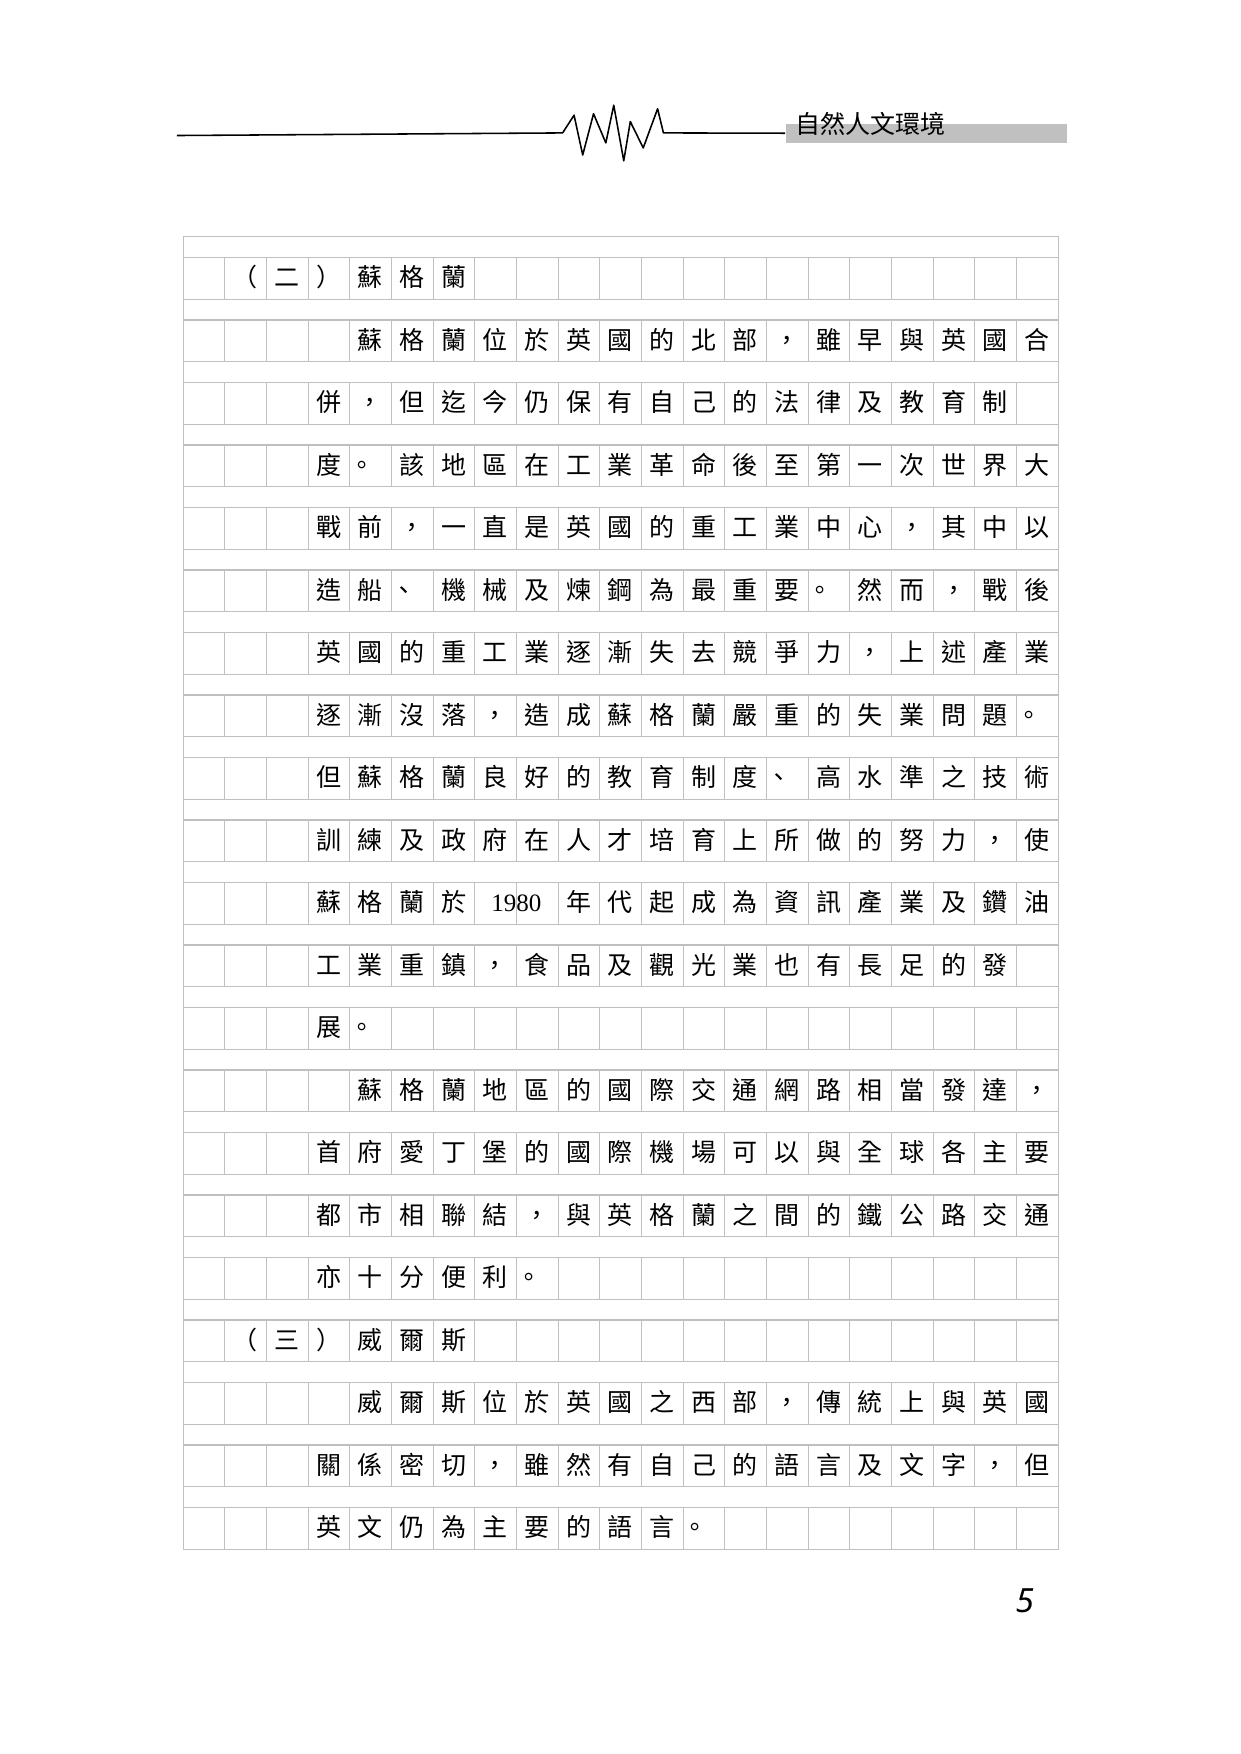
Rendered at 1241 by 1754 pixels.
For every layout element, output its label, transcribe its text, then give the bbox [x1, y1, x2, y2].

text 威爾斯位於英國之西部，傳統上與英國關係密切，雖然有自己的語言及文字，但英文仍為主要的語言。 [684, 1508, 724, 1549]
text [975, 258, 1016, 299]
text [559, 1321, 599, 1361]
text 堡 [475, 1133, 516, 1174]
text 蘇格蘭位於英國的北部，雖早與英國合併，但迄今仍保有自己的法律及教育制度。該地區在工業革命後至第一次世界大戰前，一直是英國的重工業中心，其中以造船、機械及煉鋼為最重要。然而，戰後英國的重工業逐漸失去競爭力，上述產業逐漸沒落，造成蘇格蘭嚴重的失業問題。但蘇格蘭良好的教育制度、高水準之技術訓練及政府在人才培育上所做的努力，使蘇格蘭於1980年代起成為資訊產業及鑽油工業重鎮，食品及觀光業也有長足的發展。 [281, 487, 1058, 507]
text 威爾斯位於英國之西部，傳統上與英國關係密切，雖然有自己的語言及文字，但英文仍為主要的語言。 [1017, 1446, 1058, 1486]
text [850, 1258, 891, 1299]
text ， [517, 1196, 558, 1236]
text 威爾斯位於英國之西部，傳統上與英國關係密切，雖然有自己的語言及文字，但英文仍為主要的語言。 [684, 1446, 724, 1486]
text 際 [600, 1133, 641, 1174]
text 威爾斯位於英國之西部，傳統上與英國關係密切，雖然有自己的語言及文字，但英文仍為主要的語言。 [767, 1508, 808, 1549]
text 威爾斯位於英國之西部，傳統上與英國關係密切，雖然有自己的語言及文字，但英文仍為主要的語言。 [350, 1383, 391, 1424]
text 威爾斯位於英國之西部，傳統上與英國關係密切，雖然有自己的語言及文字，但英文仍為主要的語言。 [559, 1383, 599, 1424]
text [767, 1258, 808, 1299]
text 威爾斯位於英國之西部，傳統上與英國關係密切，雖然有自己的語言及文字，但英文仍為主要的語言。 [517, 1446, 558, 1486]
text [309, 1071, 349, 1111]
text 蘇格蘭位於英國的北部，雖早與英國合併，但迄今仍保有自己的法律及教育制度。該地區在工業革命後至第一次世界大戰前，一直是英國的重工業中心，其中以造船、機械及煉鋼為最重要。然而，戰後英國的重工業逐漸失去競爭力，上述產業逐漸沒落，造成蘇格蘭嚴重的失業問題。但蘇格蘭良好的教育制度、高水準之技術訓練及政府在人才培育上所做的努力，使蘇格蘭於1980年代起成為資訊產業及鑽油工業重鎮，食品及觀光業也有長足的發展。 [281, 925, 1058, 944]
text 全 [850, 1133, 891, 1174]
text 市 [350, 1196, 391, 1236]
text [767, 258, 808, 299]
text [517, 1321, 558, 1361]
text 蘇格蘭位於英國的北部，雖早與英國合併，但迄今仍保有自己的法律及教育制度。該地區在工業革命後至第一次世界大戰前，一直是英國的重工業中心，其中以造船、機械及煉鋼為最重要。然而，戰後英國的重工業逐漸失去競爭力，上述產業逐漸沒落，造成蘇格蘭嚴重的失業問題。但蘇格蘭良好的教育制度、高水準之技術訓練及政府在人才培育上所做的努力，使蘇格蘭於1980年代起成為資訊產業及鑽油工業重鎮，食品及觀光業也有長足的發展。 [281, 737, 1058, 757]
text [559, 1258, 599, 1299]
text [1017, 1258, 1058, 1299]
text 威爾斯位於英國之西部，傳統上與英國關係密切，雖然有自己的語言及文字，但英文仍為主要的語言。 [934, 1446, 974, 1486]
text [559, 258, 599, 299]
text 蘇格蘭位於英國的北部，雖早與英國合併，但迄今仍保有自己的法律及教育制度。該地區在工業革命後至第一次世界大戰前，一直是英國的重工業中心，其中以造船、機械及煉鋼為最重要。然而，戰後英國的重工業逐漸失去競爭力，上述產業逐漸沒落，造成蘇格蘭嚴重的失業問題。但蘇格蘭良好的教育制度、高水準之技術訓練及政府在人才培育上所做的努力，使蘇格蘭於1980年代起成為資訊產業及鑽油工業重鎮，食品及觀光業也有長足的發展。 [281, 612, 1058, 632]
text 公 [892, 1196, 933, 1236]
text 威爾斯位於英國之西部，傳統上與英國關係密切，雖然有自己的語言及文字，但英文仍為主要的語言。 [767, 1383, 808, 1424]
text 威爾斯位於英國之西部，傳統上與英國關係密切，雖然有自己的語言及文字，但英文仍為主要的語言。 [309, 1446, 349, 1486]
text [207, 237, 1058, 257]
text 二 [267, 258, 308, 299]
text 各 [934, 1133, 974, 1174]
text 蘭 [684, 1196, 724, 1236]
text ， [1017, 1071, 1058, 1111]
text 亦 [309, 1258, 349, 1299]
text 間 [767, 1196, 808, 1236]
text 網 [767, 1071, 808, 1111]
text 蘇 [350, 258, 391, 299]
text 威爾斯位於英國之西部，傳統上與英國關係密切，雖然有自己的語言及文字，但英文仍為主要的語言。 [281, 1383, 308, 1424]
text 威爾斯位於英國之西部，傳統上與英國關係密切，雖然有自己的語言及文字，但英文仍為主要的語言。 [350, 1508, 391, 1549]
text [281, 1175, 1058, 1194]
text 路 [934, 1196, 974, 1236]
text [475, 258, 516, 299]
text 威爾斯位於英國之西部，傳統上與英國關係密切，雖然有自己的語言及文字，但英文仍為主要的語言。 [309, 1508, 349, 1549]
text 蘇 [350, 1071, 391, 1111]
text [642, 258, 683, 299]
text 威爾斯位於英國之西部，傳統上與英國關係密切，雖然有自己的語言及文字，但英文仍為主要的語言。 [309, 1383, 349, 1424]
text [684, 1258, 724, 1299]
text [684, 1321, 724, 1361]
text [642, 1321, 683, 1361]
text 威爾斯位於英國之西部，傳統上與英國關係密切，雖然有自己的語言及文字，但英文仍為主要的語言。 [850, 1383, 891, 1424]
text 達 [975, 1071, 1016, 1111]
text 威爾斯位於英國之西部，傳統上與英國關係密切，雖然有自己的語言及文字，但英文仍為主要的語言。 [809, 1508, 849, 1549]
text 威爾斯位於英國之西部，傳統上與英國關係密切，雖然有自己的語言及文字，但英文仍為主要的語言。 [934, 1383, 974, 1424]
text ） [309, 258, 349, 299]
text 威爾斯位於英國之西部，傳統上與英國關係密切，雖然有自己的語言及文字，但英文仍為主要的語言。 [392, 1508, 433, 1549]
text 格 [392, 1071, 433, 1111]
text [600, 1258, 641, 1299]
text 威爾斯位於英國之西部，傳統上與英國關係密切，雖然有自己的語言及文字，但英文仍為主要的語言。 [434, 1508, 474, 1549]
text 威爾斯位於英國之西部，傳統上與英國關係密切，雖然有自己的語言及文字，但英文仍為主要的語言。 [642, 1446, 683, 1486]
text 交 [684, 1071, 724, 1111]
text 威爾斯位於英國之西部，傳統上與英國關係密切，雖然有自己的語言及文字，但英文仍為主要的語言。 [809, 1383, 849, 1424]
text [850, 1321, 891, 1361]
text 威爾斯位於英國之西部，傳統上與英國關係密切，雖然有自己的語言及文字，但英文仍為主要的語言。 [892, 1508, 933, 1549]
text 威爾斯位於英國之西部，傳統上與英國關係密切，雖然有自己的語言及文字，但英文仍為主要的語言。 [434, 1446, 474, 1486]
text 威爾斯位於英國之西部，傳統上與英國關係密切，雖然有自己的語言及文字，但英文仍為主要的語言。 [559, 1508, 599, 1549]
text 威爾斯位於英國之西部，傳統上與英國關係密切，雖然有自己的語言及文字，但英文仍為主要的語言。 [600, 1508, 641, 1549]
text 蘭 [434, 1071, 474, 1111]
text 蘇格蘭位於英國的北部，雖早與英國合併，但迄今仍保有自己的法律及教育制度。該地區在工業革命後至第一次世界大戰前，一直是英國的重工業中心，其中以造船、機械及煉鋼為最重要。然而，戰後英國的重工業逐漸失去競爭力，上述產業逐漸沒落，造成蘇格蘭嚴重的失業問題。但蘇格蘭良好的教育制度、高水準之技術訓練及政府在人才培育上所做的努力，使蘇格蘭於1980年代起成為資訊產業及鑽油工業重鎮，食品及觀光業也有長足的發展。 [281, 425, 1058, 444]
text [475, 1321, 516, 1361]
text 威爾斯位於英國之西部，傳統上與英國關係密切，雖然有自己的語言及文字，但英文仍為主要的語言。 [809, 1446, 849, 1486]
text [281, 1050, 1058, 1069]
text 威爾斯位於英國之西部，傳統上與英國關係密切，雖然有自己的語言及文字，但英文仍為主要的語言。 [684, 1383, 724, 1424]
text [975, 1321, 1016, 1361]
text 球 [892, 1133, 933, 1174]
text [517, 258, 558, 299]
text [207, 1300, 1058, 1319]
text 威爾斯位於英國之西部，傳統上與英國關係密切，雖然有自己的語言及文字，但英文仍為主要的語言。 [281, 1487, 1058, 1507]
text 蘇格蘭位於英國的北部，雖早與英國合併，但迄今仍保有自己的法律及教育制度。該地區在工業革命後至第一次世界大戰前，一直是英國的重工業中心，其中以造船、機械及煉鋼為最重要。然而，戰後英國的重工業逐漸失去競爭力，上述產業逐漸沒落，造成蘇格蘭嚴重的失業問題。但蘇格蘭良好的教育制度、高水準之技術訓練及政府在人才培育上所做的努力，使蘇格蘭於1980年代起成為資訊產業及鑽油工業重鎮，食品及觀光業也有長足的發展。 [281, 675, 1058, 694]
text [934, 258, 974, 299]
text 鐵 [850, 1196, 891, 1236]
text 威爾斯位於英國之西部，傳統上與英國關係密切，雖然有自己的語言及文字，但英文仍為主要的語言。 [600, 1446, 641, 1486]
text 蘇格蘭位於英國的北部，雖早與英國合併，但迄今仍保有自己的法律及教育制度。該地區在工業革命後至第一次世界大戰前，一直是英國的重工業中心，其中以造船、機械及煉鋼為最重要。然而，戰後英國的重工業逐漸失去競爭力，上述產業逐漸沒落，造成蘇格蘭嚴重的失業問題。但蘇格蘭良好的教育制度、高水準之技術訓練及政府在人才培育上所做的努力，使蘇格蘭於1980年代起成為資訊產業及鑽油工業重鎮，食品及觀光業也有長足的發展。 [281, 300, 1058, 319]
text 威爾斯位於英國之西部，傳統上與英國關係密切，雖然有自己的語言及文字，但英文仍為主要的語言。 [475, 1446, 516, 1486]
text 與 [809, 1133, 849, 1174]
text [600, 1321, 641, 1361]
text [281, 1112, 1058, 1132]
text [725, 1321, 766, 1361]
text 斯 [434, 1321, 474, 1361]
text [642, 1258, 683, 1299]
text 國 [600, 1071, 641, 1111]
text [207, 1321, 224, 1361]
text 當 [892, 1071, 933, 1111]
text 威爾斯位於英國之西部，傳統上與英國關係密切，雖然有自己的語言及文字，但英文仍為主要的語言。 [642, 1508, 683, 1549]
text 場 [684, 1133, 724, 1174]
text [892, 258, 933, 299]
text 英 [600, 1196, 641, 1236]
text 威爾斯位於英國之西部，傳統上與英國關係密切，雖然有自己的語言及文字，但英文仍為主要的語言。 [975, 1383, 1016, 1424]
text [809, 1321, 849, 1361]
text 之 [725, 1196, 766, 1236]
text 與 [559, 1196, 599, 1236]
text 便 [434, 1258, 474, 1299]
text ） [309, 1321, 349, 1361]
text 威 [350, 1321, 391, 1361]
text 威爾斯位於英國之西部，傳統上與英國關係密切，雖然有自己的語言及文字，但英文仍為主要的語言。 [281, 1425, 1058, 1444]
text 威爾斯位於英國之西部，傳統上與英國關係密切，雖然有自己的語言及文字，但英文仍為主要的語言。 [434, 1383, 474, 1424]
text [600, 258, 641, 299]
text 三 [267, 1321, 308, 1361]
text 威爾斯位於英國之西部，傳統上與英國關係密切，雖然有自己的語言及文字，但英文仍為主要的語言。 [281, 1446, 308, 1486]
text 威爾斯位於英國之西部，傳統上與英國關係密切，雖然有自己的語言及文字，但英文仍為主要的語言。 [517, 1383, 558, 1424]
text 威爾斯位於英國之西部，傳統上與英國關係密切，雖然有自己的語言及文字，但英文仍為主要的語言。 [600, 1383, 641, 1424]
text 國 [559, 1133, 599, 1174]
text 格 [392, 258, 433, 299]
text 威爾斯位於英國之西部，傳統上與英國關係密切，雖然有自己的語言及文字，但英文仍為主要的語言。 [642, 1383, 683, 1424]
text 可 [725, 1133, 766, 1174]
text 威爾斯位於英國之西部，傳統上與英國關係密切，雖然有自己的語言及文字，但英文仍為主要的語言。 [975, 1508, 1016, 1549]
text 威爾斯位於英國之西部，傳統上與英國關係密切，雖然有自己的語言及文字，但英文仍為主要的語言。 [725, 1446, 766, 1486]
text [1017, 258, 1058, 299]
text [975, 1258, 1016, 1299]
text 區 [517, 1071, 558, 1111]
text 威爾斯位於英國之西部，傳統上與英國關係密切，雖然有自己的語言及文字，但英文仍為主要的語言。 [1017, 1383, 1058, 1424]
text 威爾斯位於英國之西部，傳統上與英國關係密切，雖然有自己的語言及文字，但英文仍為主要的語言。 [392, 1383, 433, 1424]
text 蘭 [434, 258, 474, 299]
text 利 [475, 1258, 516, 1299]
text 府 [350, 1133, 391, 1174]
text [207, 258, 224, 299]
text 相 [850, 1071, 891, 1111]
text 首 [309, 1133, 349, 1174]
text 威爾斯位於英國之西部，傳統上與英國關係密切，雖然有自己的語言及文字，但英文仍為主要的語言。 [475, 1508, 516, 1549]
text [850, 258, 891, 299]
text 威爾斯位於英國之西部，傳統上與英國關係密切，雖然有自己的語言及文字，但英文仍為主要的語言。 [559, 1446, 599, 1486]
text 際 [642, 1071, 683, 1111]
text 交 [975, 1196, 1016, 1236]
text 威爾斯位於英國之西部，傳統上與英國關係密切，雖然有自己的語言及文字，但英文仍為主要的語言。 [850, 1446, 891, 1486]
text 分 [392, 1258, 433, 1299]
text （ [225, 1321, 266, 1361]
text 蘇格蘭位於英國的北部，雖早與英國合併，但迄今仍保有自己的法律及教育制度。該地區在工業革命後至第一次世界大戰前，一直是英國的重工業中心，其中以造船、機械及煉鋼為最重要。然而，戰後英國的重工業逐漸失去競爭力，上述產業逐漸沒落，造成蘇格蘭嚴重的失業問題。但蘇格蘭良好的教育制度、高水準之技術訓練及政府在人才培育上所做的努力，使蘇格蘭於1980年代起成為資訊產業及鑽油工業重鎮，食品及觀光業也有長足的發展。 [281, 550, 1058, 569]
text 威爾斯位於英國之西部，傳統上與英國關係密切，雖然有自己的語言及文字，但英文仍為主要的語言。 [934, 1508, 974, 1549]
text 威爾斯位於英國之西部，傳統上與英國關係密切，雖然有自己的語言及文字，但英文仍為主要的語言。 [725, 1508, 766, 1549]
text 主 [975, 1133, 1016, 1174]
text 威爾斯位於英國之西部，傳統上與英國關係密切，雖然有自己的語言及文字，但英文仍為主要的語言。 [975, 1446, 1016, 1486]
text 相 [392, 1196, 433, 1236]
text 的 [559, 1071, 599, 1111]
text 蘇格蘭位於英國的北部，雖早與英國合併，但迄今仍保有自己的法律及教育制度。該地區在工業革命後至第一次世界大戰前，一直是英國的重工業中心，其中以造船、機械及煉鋼為最重要。然而，戰後英國的重工業逐漸失去競爭力，上述產業逐漸沒落，造成蘇格蘭嚴重的失業問題。但蘇格蘭良好的教育制度、高水準之技術訓練及政府在人才培育上所做的努力，使蘇格蘭於1980年代起成為資訊產業及鑽油工業重鎮，食品及觀光業也有長足的發展。 [281, 987, 1058, 1007]
text 威爾斯位於英國之西部，傳統上與英國關係密切，雖然有自己的語言及文字，但英文仍為主要的語言。 [1017, 1508, 1058, 1549]
text [809, 258, 849, 299]
text 威爾斯位於英國之西部，傳統上與英國關係密切，雖然有自己的語言及文字，但英文仍為主要的語言。 [767, 1446, 808, 1486]
text 格 [642, 1196, 683, 1236]
text 通 [725, 1071, 766, 1111]
text 蘇格蘭位於英國的北部，雖早與英國合併，但迄今仍保有自己的法律及教育制度。該地區在工業革命後至第一次世界大戰前，一直是英國的重工業中心，其中以造船、機械及煉鋼為最重要。然而，戰後英國的重工業逐漸失去競爭力，上述產業逐漸沒落，造成蘇格蘭嚴重的失業問題。但蘇格蘭良好的教育制度、高水準之技術訓練及政府在人才培育上所做的努力，使蘇格蘭於1980年代起成為資訊產業及鑽油工業重鎮，食品及觀光業也有長足的發展。 [281, 362, 1058, 382]
text 發 [934, 1071, 974, 1111]
text 威爾斯位於英國之西部，傳統上與英國關係密切，雖然有自己的語言及文字，但英文仍為主要的語言。 [725, 1383, 766, 1424]
text 結 [475, 1196, 516, 1236]
text [1017, 1321, 1058, 1361]
text 愛 [392, 1133, 433, 1174]
text [684, 258, 724, 299]
text [725, 1258, 766, 1299]
text 威爾斯位於英國之西部，傳統上與英國關係密切，雖然有自己的語言及文字，但英文仍為主要的語言。 [892, 1446, 933, 1486]
text 十 [350, 1258, 391, 1299]
text 蘇格蘭位於英國的北部，雖早與英國合併，但迄今仍保有自己的法律及教育制度。該地區在工業革命後至第一次世界大戰前，一直是英國的重工業中心，其中以造船、機械及煉鋼為最重要。然而，戰後英國的重工業逐漸失去競爭力，上述產業逐漸沒落，造成蘇格蘭嚴重的失業問題。但蘇格蘭良好的教育制度、高水準之技術訓練及政府在人才培育上所做的努力，使蘇格蘭於1980年代起成為資訊產業及鑽油工業重鎮，食品及觀光業也有長足的發展。 [281, 800, 1058, 819]
text 聯 [434, 1196, 474, 1236]
text 威爾斯位於英國之西部，傳統上與英國關係密切，雖然有自己的語言及文字，但英文仍為主要的語言。 [392, 1446, 433, 1486]
text [934, 1321, 974, 1361]
text 以 [767, 1133, 808, 1174]
text [934, 1258, 974, 1299]
text 機 [642, 1133, 683, 1174]
text 地 [475, 1071, 516, 1111]
text 通 [1017, 1196, 1058, 1236]
text [809, 1258, 849, 1299]
text 威爾斯位於英國之西部，傳統上與英國關係密切，雖然有自己的語言及文字，但英文仍為主要的語言。 [892, 1383, 933, 1424]
text 丁 [434, 1133, 474, 1174]
text （ [225, 258, 266, 299]
text 威爾斯位於英國之西部，傳統上與英國關係密切，雖然有自己的語言及文字，但英文仍為主要的語言。 [517, 1508, 558, 1549]
text 的 [809, 1196, 849, 1236]
text 路 [809, 1071, 849, 1111]
text 蘇格蘭位於英國的北部，雖早與英國合併，但迄今仍保有自己的法律及教育制度。該地區在工業革命後至第一次世界大戰前，一直是英國的重工業中心，其中以造船、機械及煉鋼為最重要。然而，戰後英國的重工業逐漸失去競爭力，上述產業逐漸沒落，造成蘇格蘭嚴重的失業問題。但蘇格蘭良好的教育制度、高水準之技術訓練及政府在人才培育上所做的努力，使蘇格蘭於1980年代起成為資訊產業及鑽油工業重鎮，食品及觀光業也有長足的發展。 [281, 862, 1058, 882]
text 威爾斯位於英國之西部，傳統上與英國關係密切，雖然有自己的語言及文字，但英文仍為主要的語言。 [350, 1446, 391, 1486]
text 威爾斯位於英國之西部，傳統上與英國關係密切，雖然有自己的語言及文字，但英文仍為主要的語言。 [281, 1508, 308, 1549]
text 都 [309, 1196, 349, 1236]
text [892, 1258, 933, 1299]
text 。 [517, 1258, 558, 1299]
text 威爾斯位於英國之西部，傳統上與英國關係密切，雖然有自己的語言及文字，但英文仍為主要的語言。 [475, 1383, 516, 1424]
text [767, 1321, 808, 1361]
text [892, 1321, 933, 1361]
text 爾 [392, 1321, 433, 1361]
text 要 [1017, 1133, 1058, 1174]
text [281, 1237, 1058, 1257]
text [725, 258, 766, 299]
text 的 [517, 1133, 558, 1174]
text 威爾斯位於英國之西部，傳統上與英國關係密切，雖然有自己的語言及文字，但英文仍為主要的語言。 [850, 1508, 891, 1549]
text 威爾斯位於英國之西部，傳統上與英國關係密切，雖然有自己的語言及文字，但英文仍為主要的語言。 [281, 1362, 1058, 1382]
